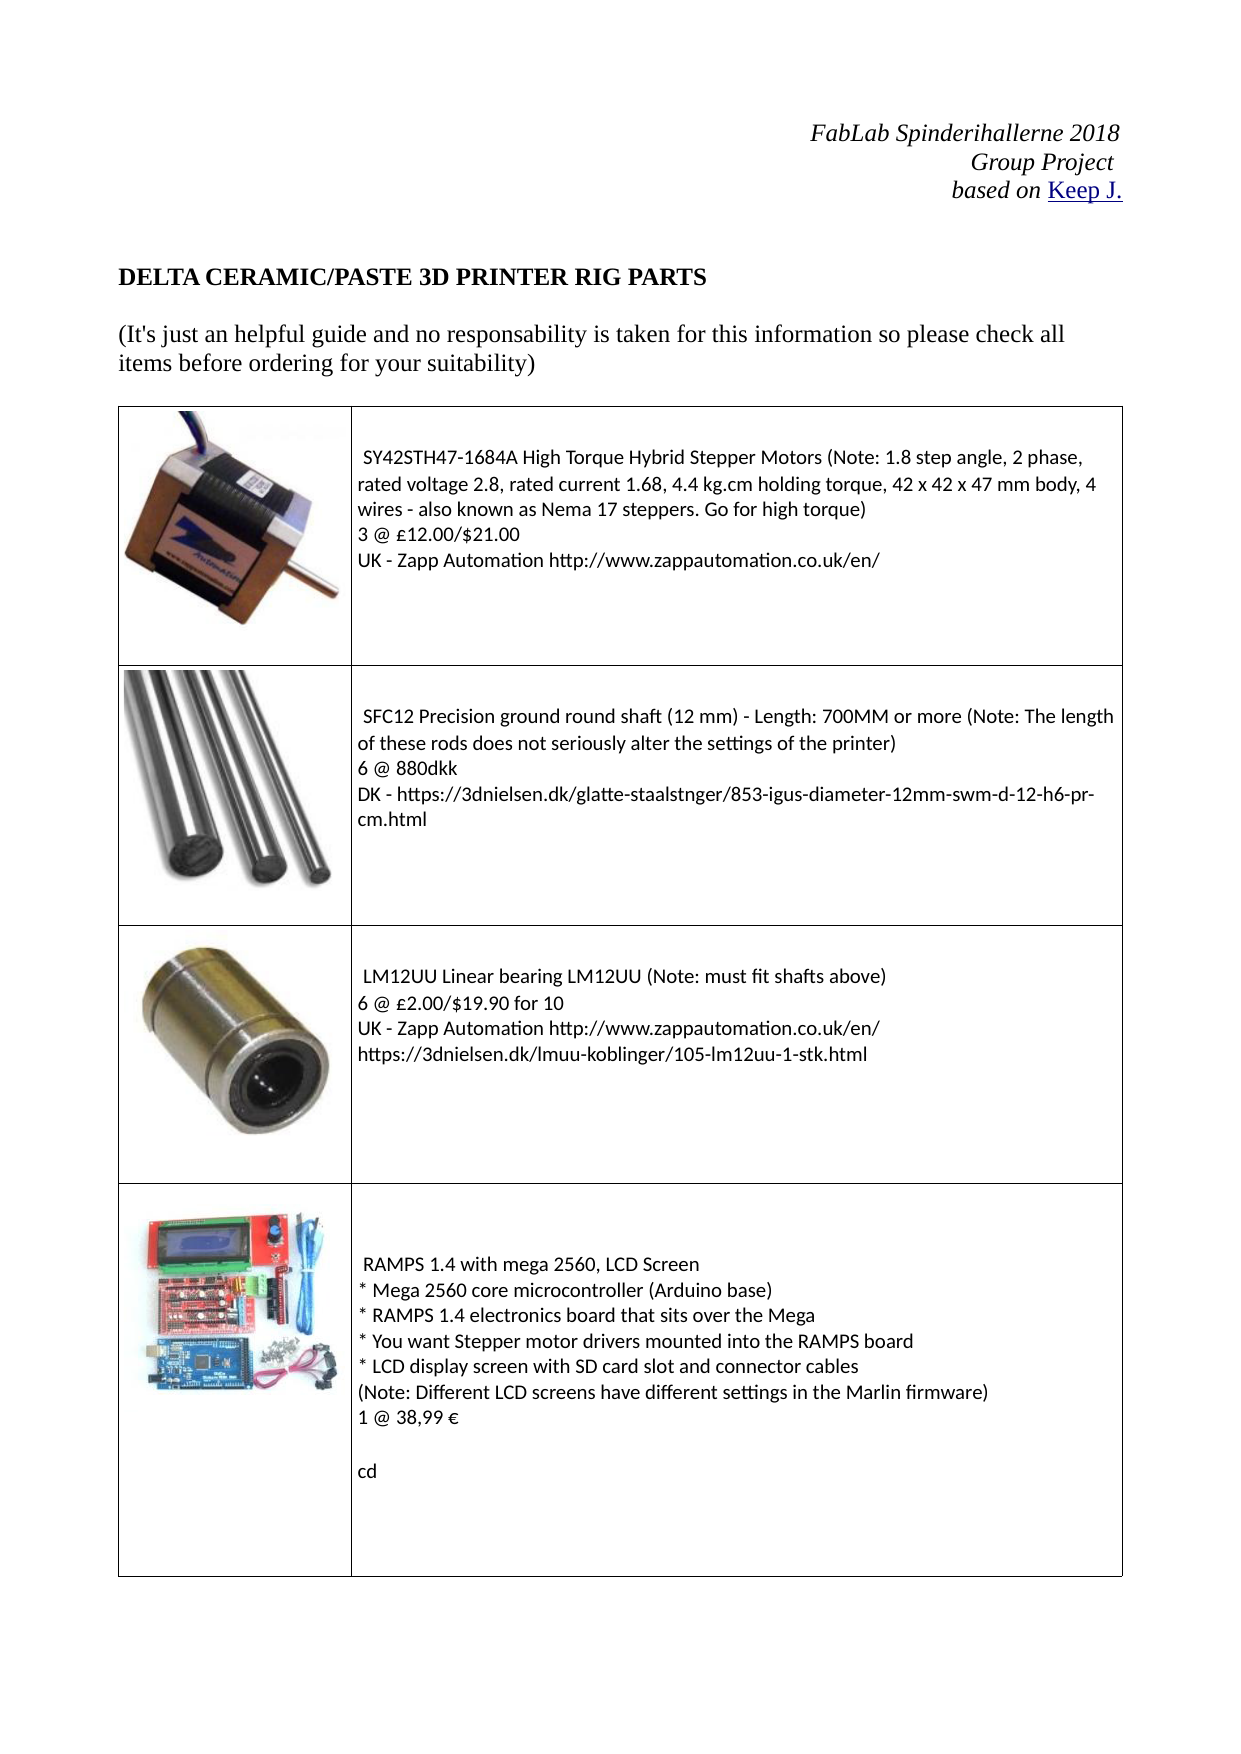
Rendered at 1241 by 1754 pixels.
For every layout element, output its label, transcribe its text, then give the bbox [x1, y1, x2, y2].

table_cell RAMPS 1.4 with mega 2560, LCD Screen * Mega 2560 core microcontroller (Arduino base) * RAMPS 1.4 electronics board that sits over the Mega * You want Stepper motor drivers mounted into the RAMPS board * LCD display screen with SD card slot and connector cables (Note: Different LCD screens have different settings in the Marlin firmware) 1 @ 38,99 € cd [352, 1184, 1122, 1576]
text (It's just an helpful guide and no responsability is taken for this information so please check all items before ordering for your suitability) [118, 319, 1122, 377]
table_cell [119, 666, 351, 925]
table_header [119, 407, 351, 665]
text FabLab Spinderihallerne 2018 [118, 118, 1122, 147]
table_cell LM12UU Linear bearing LM12UU (Note: must fit shafts above) 6 @ £2.00/$19.90 for 10 UK - Zapp Automation http://www.zappautomation.co.uk/en/ https://3dnielsen.dk/lmuu-koblinger/105-lm12uu-1-stk.html [352, 926, 1122, 1183]
table_cell [119, 926, 351, 1183]
table_cell [119, 1184, 351, 1576]
table_cell SFC12 Precision ground round shaft (12 mm) - Length: 700MM or more (Note: The length of these rods does not seriously alter the settings of the printer) 6 @ 880dkk DK - https://3dnielsen.dk/glatte-staalstnger/853-igus-diameter-12mm-swm-d-12-h6-pr-cm.html [352, 666, 1122, 925]
text Group Project based on Keep J. [118, 147, 1122, 204]
text DELTA CERAMIC/PASTE 3D PRINTER RIG PARTS [118, 262, 1122, 291]
table_header SY42STH47-1684A High Torque Hybrid Stepper Motors (Note: 1.8 step angle, 2 phase, rated voltage 2.8, rated current 1.68, 4.4 kg.cm holding torque, 42 x 42 x 47 mm body, 4 wires - also known as Nema 17 steppers. Go for high torque) 3 @ £12.00/$21.00 UK - Zapp Automation http://www.zappautomation.co.uk/en/ [352, 407, 1122, 665]
